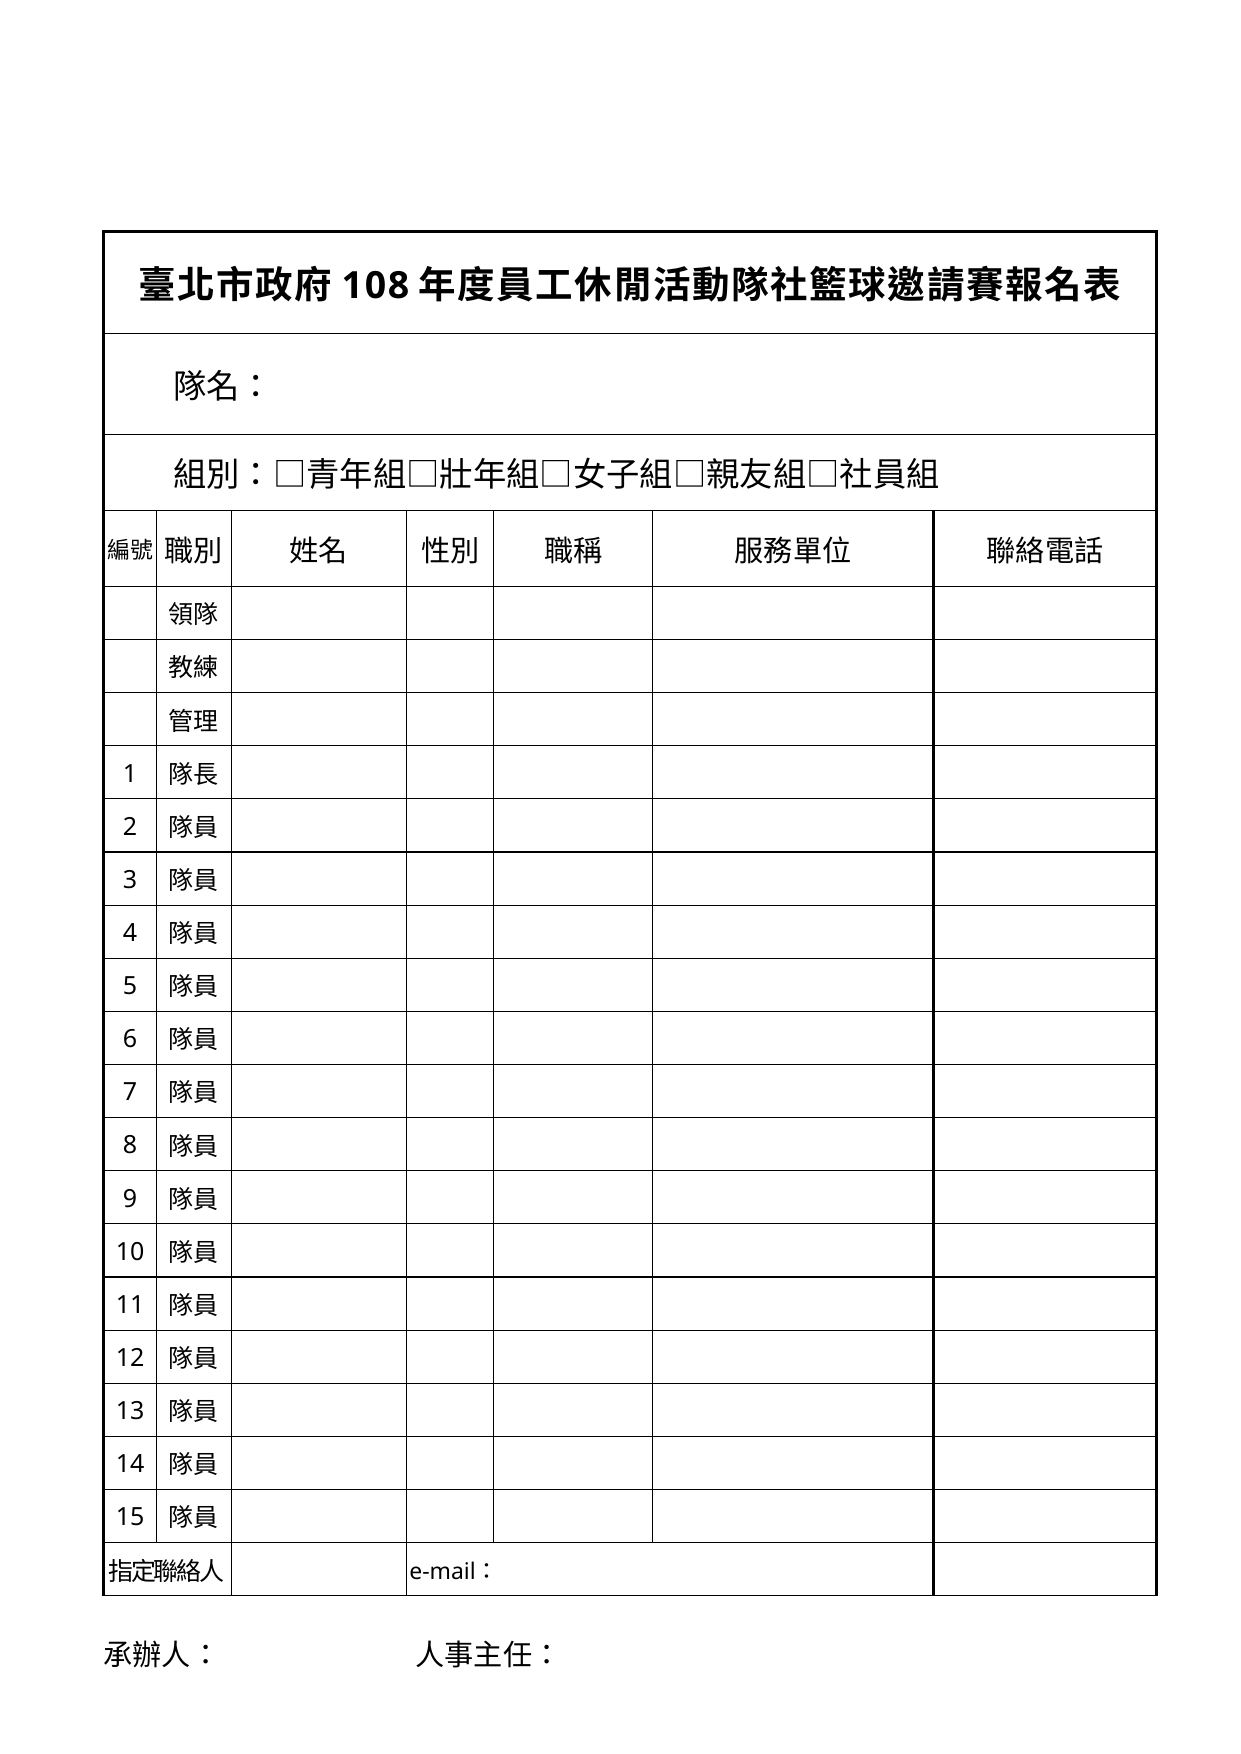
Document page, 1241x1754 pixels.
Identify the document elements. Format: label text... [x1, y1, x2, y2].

table_cell [494, 746, 652, 798]
table_cell [935, 1490, 1155, 1542]
table_cell [494, 853, 652, 904]
table_cell 聯絡電話 [935, 511, 1155, 586]
table_cell 隊員 [157, 1118, 231, 1170]
table_cell [407, 1278, 493, 1329]
table_cell [232, 1543, 406, 1595]
table_cell [494, 959, 652, 1011]
table_cell [232, 640, 406, 692]
table_cell 隊員 [157, 959, 231, 1011]
table_cell [232, 1490, 406, 1542]
table_cell 管理 [157, 693, 231, 745]
table_cell 4 [105, 906, 156, 958]
table_cell [935, 1384, 1155, 1436]
table_cell [653, 799, 932, 851]
table_cell [494, 1171, 652, 1223]
table_cell [935, 1065, 1155, 1117]
table_cell 性別 [407, 511, 493, 586]
table_cell 職稱 [494, 511, 652, 586]
table_cell [232, 587, 406, 639]
table_cell [653, 746, 932, 798]
table_cell [653, 959, 932, 1011]
table_cell [407, 1065, 493, 1117]
table_cell [494, 1490, 652, 1542]
table_cell [935, 746, 1155, 798]
table_cell [653, 640, 932, 692]
table_cell 組別：□青年組□壯年組□女子組□親友組□社員組 [105, 435, 1155, 510]
table_cell [407, 1437, 493, 1489]
table_cell [653, 1331, 932, 1383]
table_cell [232, 746, 406, 798]
table_cell [935, 1437, 1155, 1489]
table_cell 隊員 [157, 1012, 231, 1064]
table_cell [494, 1224, 652, 1276]
table_cell 1 [105, 746, 156, 798]
table_cell 隊員 [157, 1224, 231, 1276]
table_cell [407, 853, 493, 904]
table_cell [407, 1012, 493, 1064]
table_cell 隊員 [157, 1278, 231, 1329]
table_cell [407, 1331, 493, 1383]
table_cell [232, 1384, 406, 1436]
table_header 臺北市政府108年度員工休閒活動隊社籃球邀請賽報名表 [105, 233, 1155, 333]
table_cell [494, 906, 652, 958]
table_cell [407, 640, 493, 692]
table_cell [407, 1384, 493, 1436]
table_cell [494, 587, 652, 639]
table_cell [935, 799, 1155, 851]
table_cell [935, 1278, 1155, 1329]
table_cell 12 [105, 1331, 156, 1383]
table_cell [494, 1065, 652, 1117]
table_cell [407, 693, 493, 745]
table_cell [494, 1384, 652, 1436]
table_cell [232, 1065, 406, 1117]
table_cell [653, 587, 932, 639]
table_cell [407, 959, 493, 1011]
table_cell [407, 587, 493, 639]
table_cell [935, 1224, 1155, 1276]
table_cell [935, 906, 1155, 958]
table_cell [494, 1118, 652, 1170]
table_cell [494, 799, 652, 851]
table_cell 2 [105, 799, 156, 851]
table_cell e-mail： [407, 1543, 932, 1595]
table_cell [494, 1278, 652, 1329]
table_cell 隊員 [157, 1065, 231, 1117]
table_cell [407, 1171, 493, 1223]
table_cell [232, 1437, 406, 1489]
table_cell [232, 693, 406, 745]
table_cell [935, 640, 1155, 692]
table_cell 隊員 [157, 906, 231, 958]
table_cell 11 [105, 1278, 156, 1329]
table_cell 隊員 [157, 1171, 231, 1223]
table_cell [407, 1224, 493, 1276]
table_cell [653, 693, 932, 745]
table_cell 10 [105, 1224, 156, 1276]
table_cell [653, 1384, 932, 1436]
table_cell [105, 640, 156, 692]
table_cell [232, 1012, 406, 1064]
table_cell [105, 693, 156, 745]
table_cell 隊員 [157, 853, 231, 904]
table_cell 13 [105, 1384, 156, 1436]
table_cell 隊長 [157, 746, 231, 798]
text 承辦人： 人事主任： [103, 1615, 1166, 1690]
table_cell [232, 906, 406, 958]
table_cell 姓名 [232, 511, 406, 586]
table_cell [935, 853, 1155, 904]
table_cell [653, 1224, 932, 1276]
table_cell 14 [105, 1437, 156, 1489]
table_cell 領隊 [157, 587, 231, 639]
table_cell 指定聯絡人 [105, 1543, 231, 1595]
table_cell [935, 1331, 1155, 1383]
table_cell 編號 [105, 511, 156, 586]
table_cell [494, 1437, 652, 1489]
table_cell [232, 799, 406, 851]
table_cell 7 [105, 1065, 156, 1117]
table_cell 隊員 [157, 1384, 231, 1436]
table_cell 服務單位 [653, 511, 932, 586]
table_cell 隊名： [105, 334, 1155, 434]
table_cell 8 [105, 1118, 156, 1170]
table_cell [653, 853, 932, 904]
table_cell [232, 1331, 406, 1383]
table_cell [494, 693, 652, 745]
table_cell [935, 1118, 1155, 1170]
table_cell 隊員 [157, 1437, 231, 1489]
table_cell 職別 [157, 511, 231, 586]
table_cell 隊員 [157, 799, 231, 851]
table_cell [494, 1331, 652, 1383]
table_cell [935, 1012, 1155, 1064]
table_cell [232, 1224, 406, 1276]
table_cell [935, 587, 1155, 639]
table_cell [935, 1543, 1155, 1595]
table_cell 隊員 [157, 1331, 231, 1383]
table_cell [232, 1278, 406, 1329]
table_cell 9 [105, 1171, 156, 1223]
table_cell [935, 1171, 1155, 1223]
table_cell [494, 1012, 652, 1064]
table_cell [653, 1118, 932, 1170]
table_cell [232, 1118, 406, 1170]
table_cell 15 [105, 1490, 156, 1542]
table_cell 5 [105, 959, 156, 1011]
table_cell [232, 1171, 406, 1223]
table_cell 6 [105, 1012, 156, 1064]
table_cell [653, 1278, 932, 1329]
table_cell [653, 1490, 932, 1542]
table_cell [494, 640, 652, 692]
table_cell [407, 746, 493, 798]
table_cell [935, 693, 1155, 745]
table_cell [407, 1490, 493, 1542]
table_cell [653, 906, 932, 958]
table_cell [935, 959, 1155, 1011]
table_cell [653, 1012, 932, 1064]
table_cell [653, 1065, 932, 1117]
table_cell [232, 959, 406, 1011]
table_cell [653, 1437, 932, 1489]
table_cell 教練 [157, 640, 231, 692]
table_cell [232, 853, 406, 904]
table_cell 隊員 [157, 1490, 231, 1542]
table_cell 3 [105, 853, 156, 904]
table_cell [105, 587, 156, 639]
table_cell [653, 1171, 932, 1223]
table_cell [407, 1118, 493, 1170]
table_cell [407, 906, 493, 958]
table_cell [407, 799, 493, 851]
